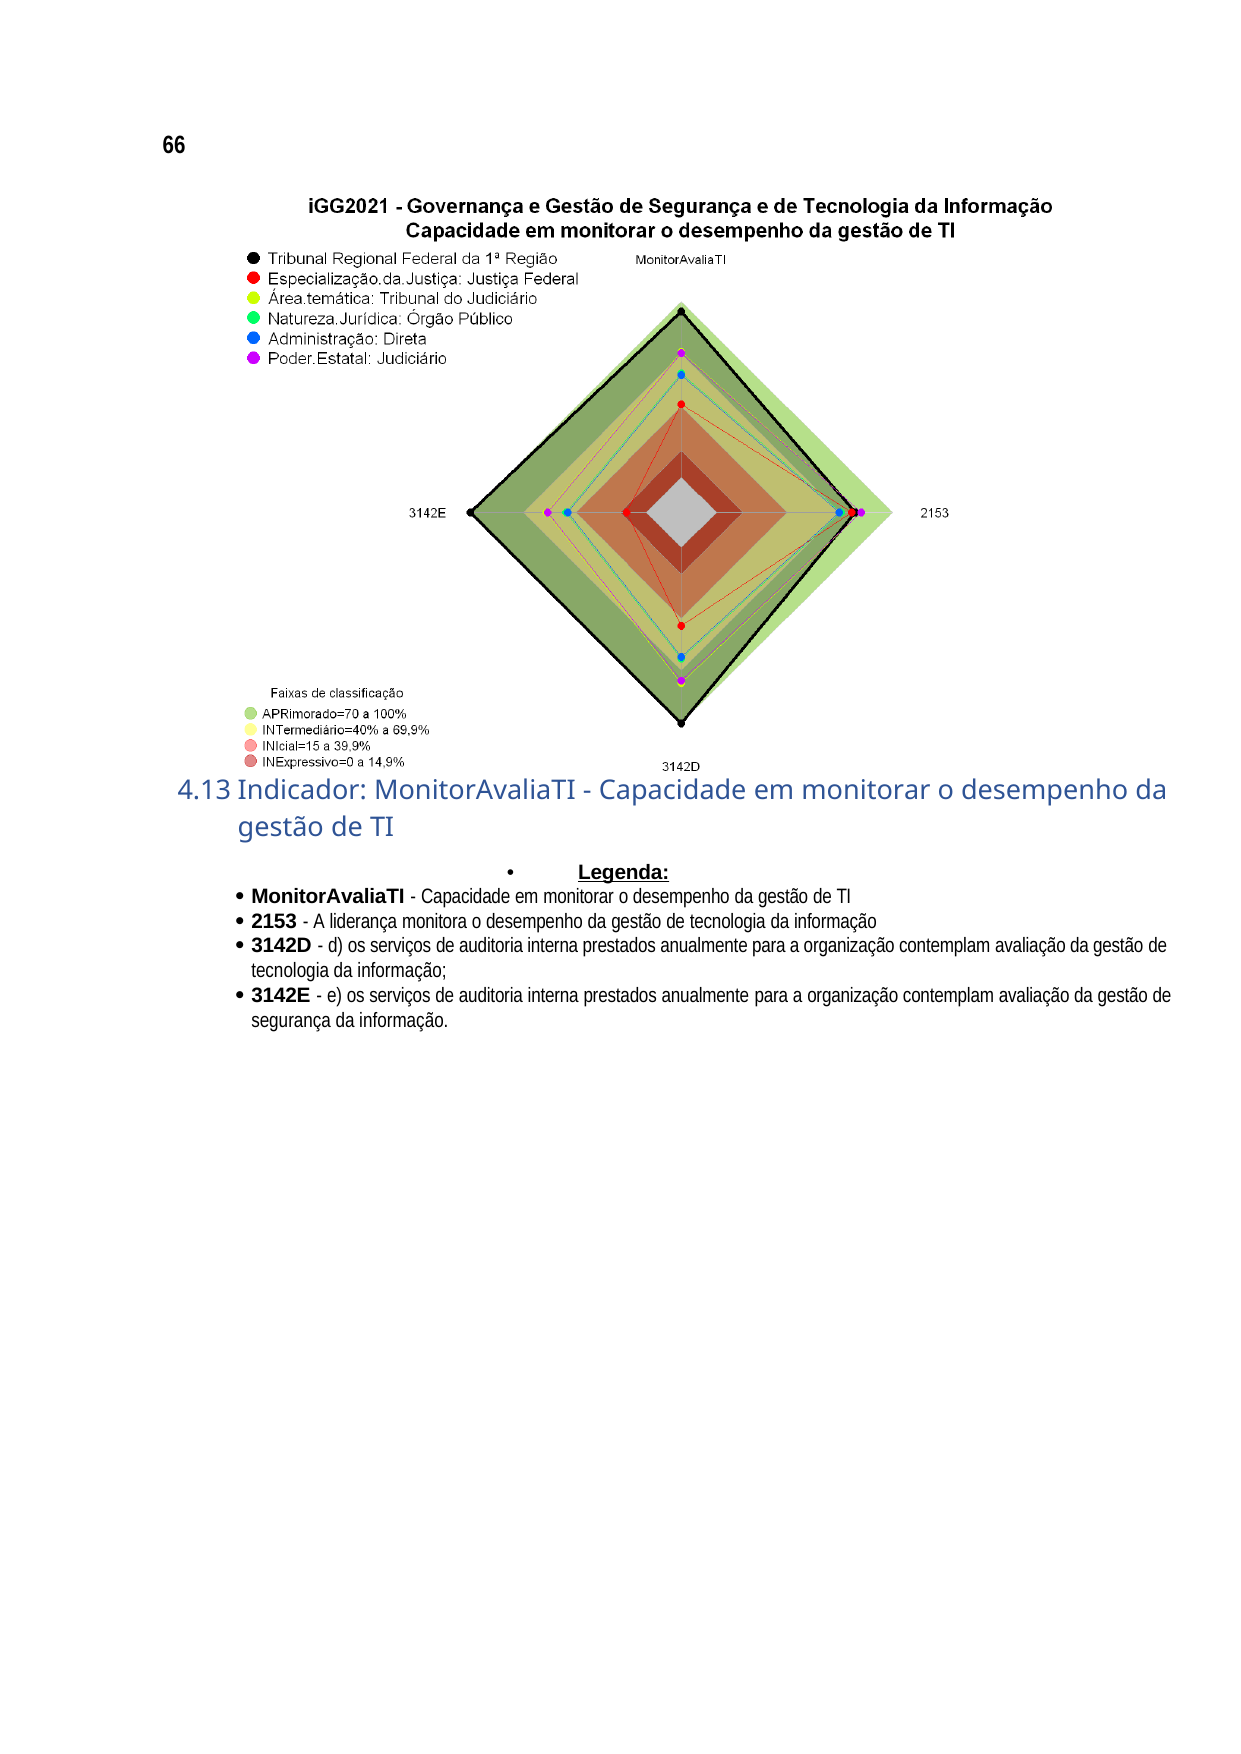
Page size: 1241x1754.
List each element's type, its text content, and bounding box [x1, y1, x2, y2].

list MonitorAvaliaTI - Capacidade em monitorar o desempenho da gestão de TI [236, 884, 1196, 908]
subtitle Indicador: MonitorAvaliaTI - Capacidade em monitorar o desempenho da gestão de TI [177, 163, 1196, 844]
picture [244, 198, 1052, 771]
list 3142E - e) os serviços de auditoria interna prestados anualmente para a organização contemplam avaliação da gestão de segurança da informação. [236, 983, 1181, 1032]
list 2153 - A liderança monitora o desempenho da gestão de tecnologia da informação [236, 908, 1196, 932]
subtitle Legenda: [507, 860, 1196, 884]
list 3142D - d) os serviços de auditoria interna prestados anualmente para a organização contemplam avaliação da gestão de tecnologia da informação; [236, 933, 1180, 982]
